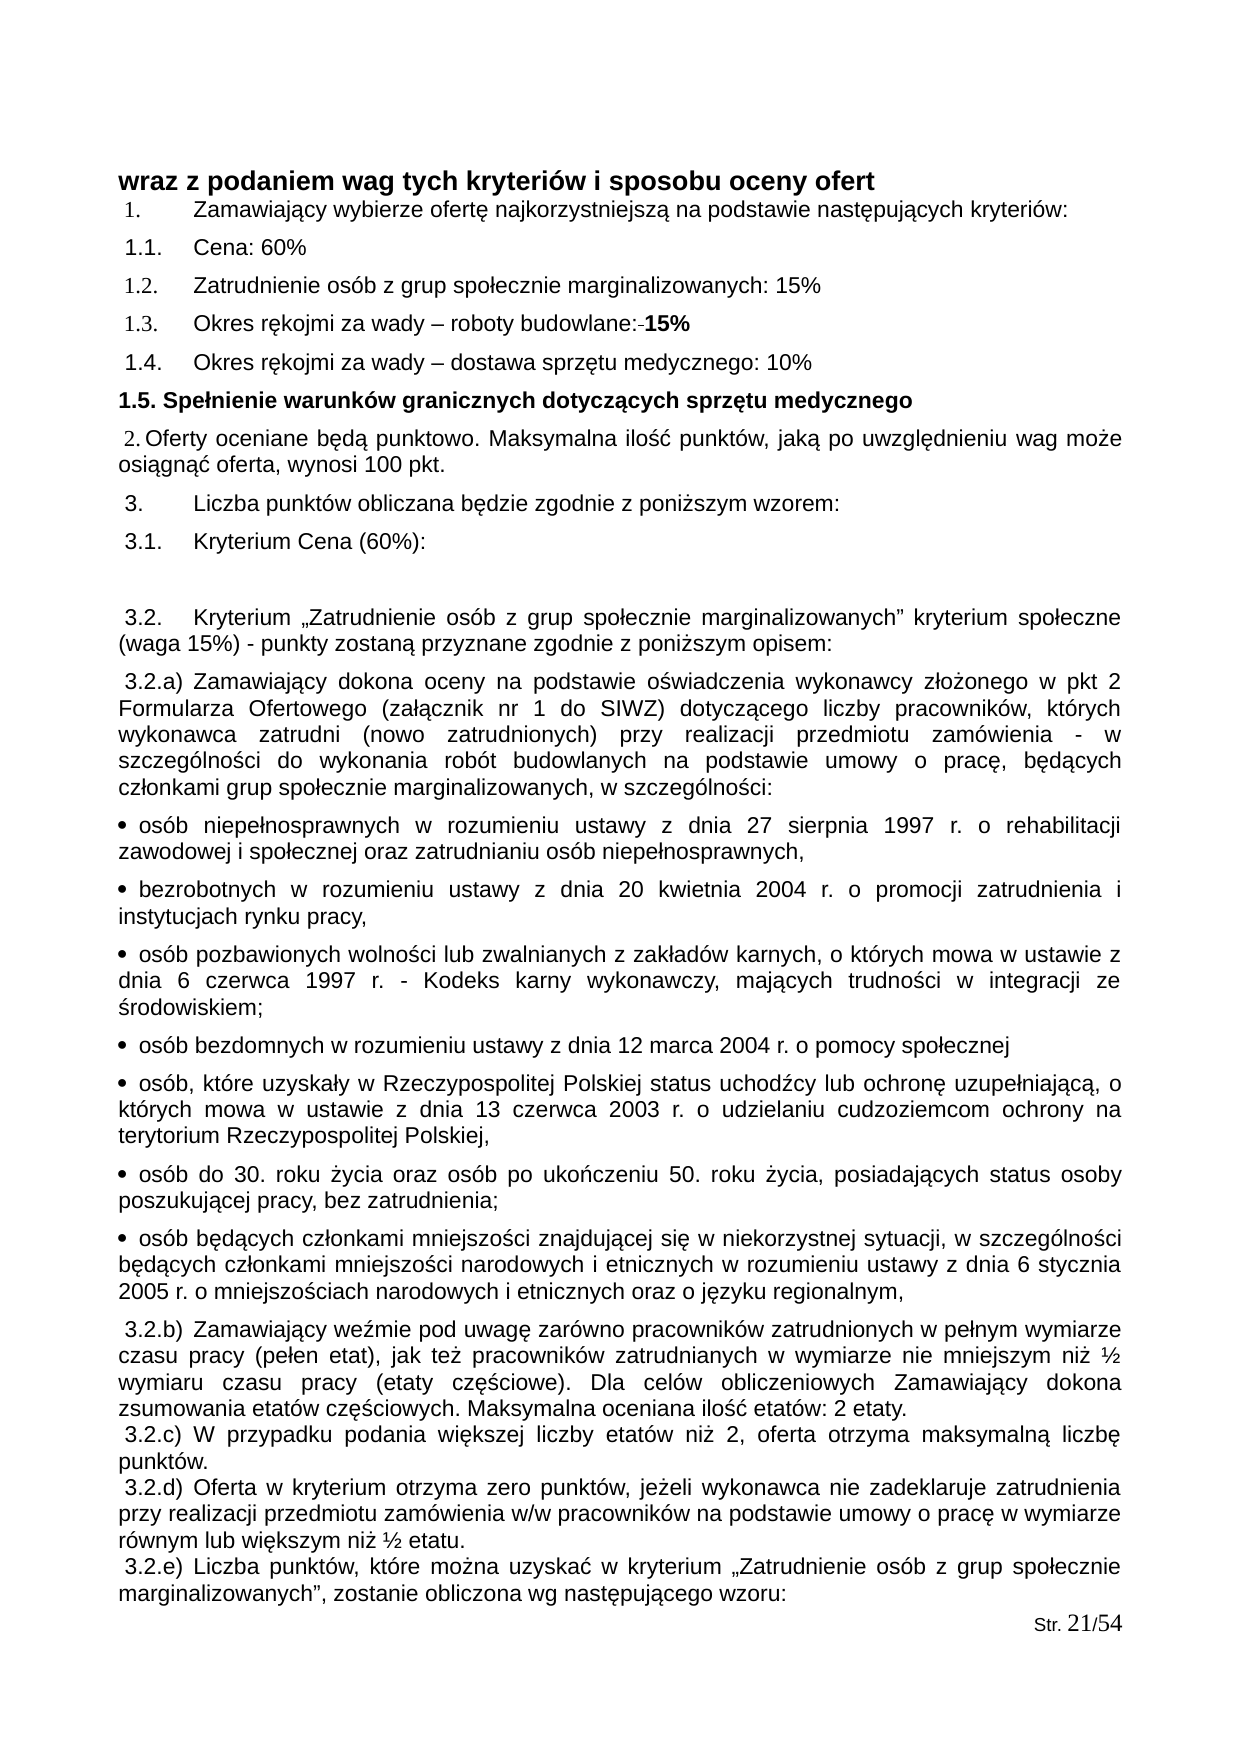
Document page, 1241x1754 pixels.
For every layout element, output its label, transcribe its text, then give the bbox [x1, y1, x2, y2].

list Oferta w kryterium otrzyma zero punktów, jeżeli wykonawca nie zadeklaruje zatrudnienia przy realizacji przedmiotu zamówienia w/w pracowników na podstawie umowy o pracę w wymiarze równym lub większym niż ½ etatu. [118, 1474, 1122, 1553]
list osób pozbawionych wolności lub zwalnianych z zakładów karnych, o których mowa w ustawie z dnia 6 czerwca 1997 r. - Kodeks karny wykonawczy, mających trudności w integracji ze środowiskiem; [118, 941, 1122, 1020]
list Okres rękojmi za wady – dostawa sprzętu medycznego: 10% [118, 349, 1122, 375]
text wraz z podaniem wag tych kryteriów i sposobu oceny ofert [118, 164, 1122, 196]
list osób niepełnosprawnych w rozumieniu ustawy z dnia 27 sierpnia 1997 r. o rehabilitacji zawodowej i społecznej oraz zatrudnianiu osób niepełnosprawnych, [118, 812, 1122, 864]
list Okres rękojmi za wady – roboty budowlane: 15% [118, 310, 1122, 337]
list W przypadku podania większej liczby etatów niż 2, oferta otrzyma maksymalną liczbę punktów. [118, 1421, 1122, 1474]
list Kryterium Cena (60%): [118, 528, 1122, 554]
text 1.5. Spełnienie warunków granicznych dotyczących sprzętu medycznego [118, 387, 1122, 413]
list osób, które uzyskały w Rzeczypospolitej Polskiej status uchodźcy lub ochronę uzupełniającą, o których mowa w ustawie z dnia 13 czerwca 2003 r. o udzielaniu cudzoziemcom ochrony na terytorium Rzeczypospolitej Polskiej, [118, 1070, 1122, 1149]
list osób do 30. roku życia oraz osób po ukończeniu 50. roku życia, posiadających status osoby poszukującej pracy, bez zatrudnienia; [118, 1161, 1122, 1213]
list Liczba punktów, które można uzyskać w kryterium „Zatrudnienie osób z grup społecznie marginalizowanych”, zostanie obliczona wg następującego wzoru: [118, 1553, 1122, 1606]
list Zatrudnienie osób z grup społecznie marginalizowanych: 15% [118, 272, 1122, 299]
list Kryterium „Zatrudnienie osób z grup społecznie marginalizowanych” kryterium społeczne (waga 15%) - punkty zostaną przyznane zgodnie z poniższym opisem: [118, 604, 1122, 657]
list Oferty oceniane będą punktowo. Maksymalna ilość punktów, jaką po uwzględnieniu wag może osiągnąć oferta, wynosi 100 pkt. [118, 425, 1122, 478]
list Cena: 60% [118, 234, 1122, 260]
list Liczba punktów obliczana będzie zgodnie z poniższym wzorem: [118, 489, 1122, 516]
list osób bezdomnych w rozumieniu ustawy z dnia 12 marca 2004 r. o pomocy społecznej [118, 1032, 1122, 1058]
list osób będących członkami mniejszości znajdującej się w niekorzystnej sytuacji, w szczególności będących członkami mniejszości narodowych i etnicznych w rozumieniu ustawy z dnia 6 stycznia 2005 r. o mniejszościach narodowych i etnicznych oraz o języku regionalnym, [118, 1225, 1122, 1304]
list bezrobotnych w rozumieniu ustawy z dnia 20 kwietnia 2004 r. o promocji zatrudnienia i instytucjach rynku pracy, [118, 876, 1122, 929]
list Zamawiający wybierze ofertę najkorzystniejszą na podstawie następujących kryteriów: [118, 196, 1122, 222]
list Zamawiający weźmie pod uwagę zarówno pracowników zatrudnionych w pełnym wymiarze czasu pracy (pełen etat), jak też pracowników zatrudnianych w wymiarze nie mniejszym niż ½ wymiaru czasu pracy (etaty częściowe). Dla celów obliczeniowych Zamawiający dokona zsumowania etatów częściowych. Maksymalna oceniana ilość etatów: 2 etaty. [118, 1316, 1122, 1421]
list Zamawiający dokona oceny na podstawie oświadczenia wykonawcy złożonego w pkt 2 Formularza Ofertowego (załącznik nr 1 do SIWZ) dotyczącego liczby pracowników, których wykonawca zatrudni (nowo zatrudnionych) przy realizacji przedmiotu zamówienia - w szczególności do wykonania robót budowlanych na podstawie umowy o pracę, będących członkami grup społecznie marginalizowanych, w szczególności: [118, 668, 1122, 800]
